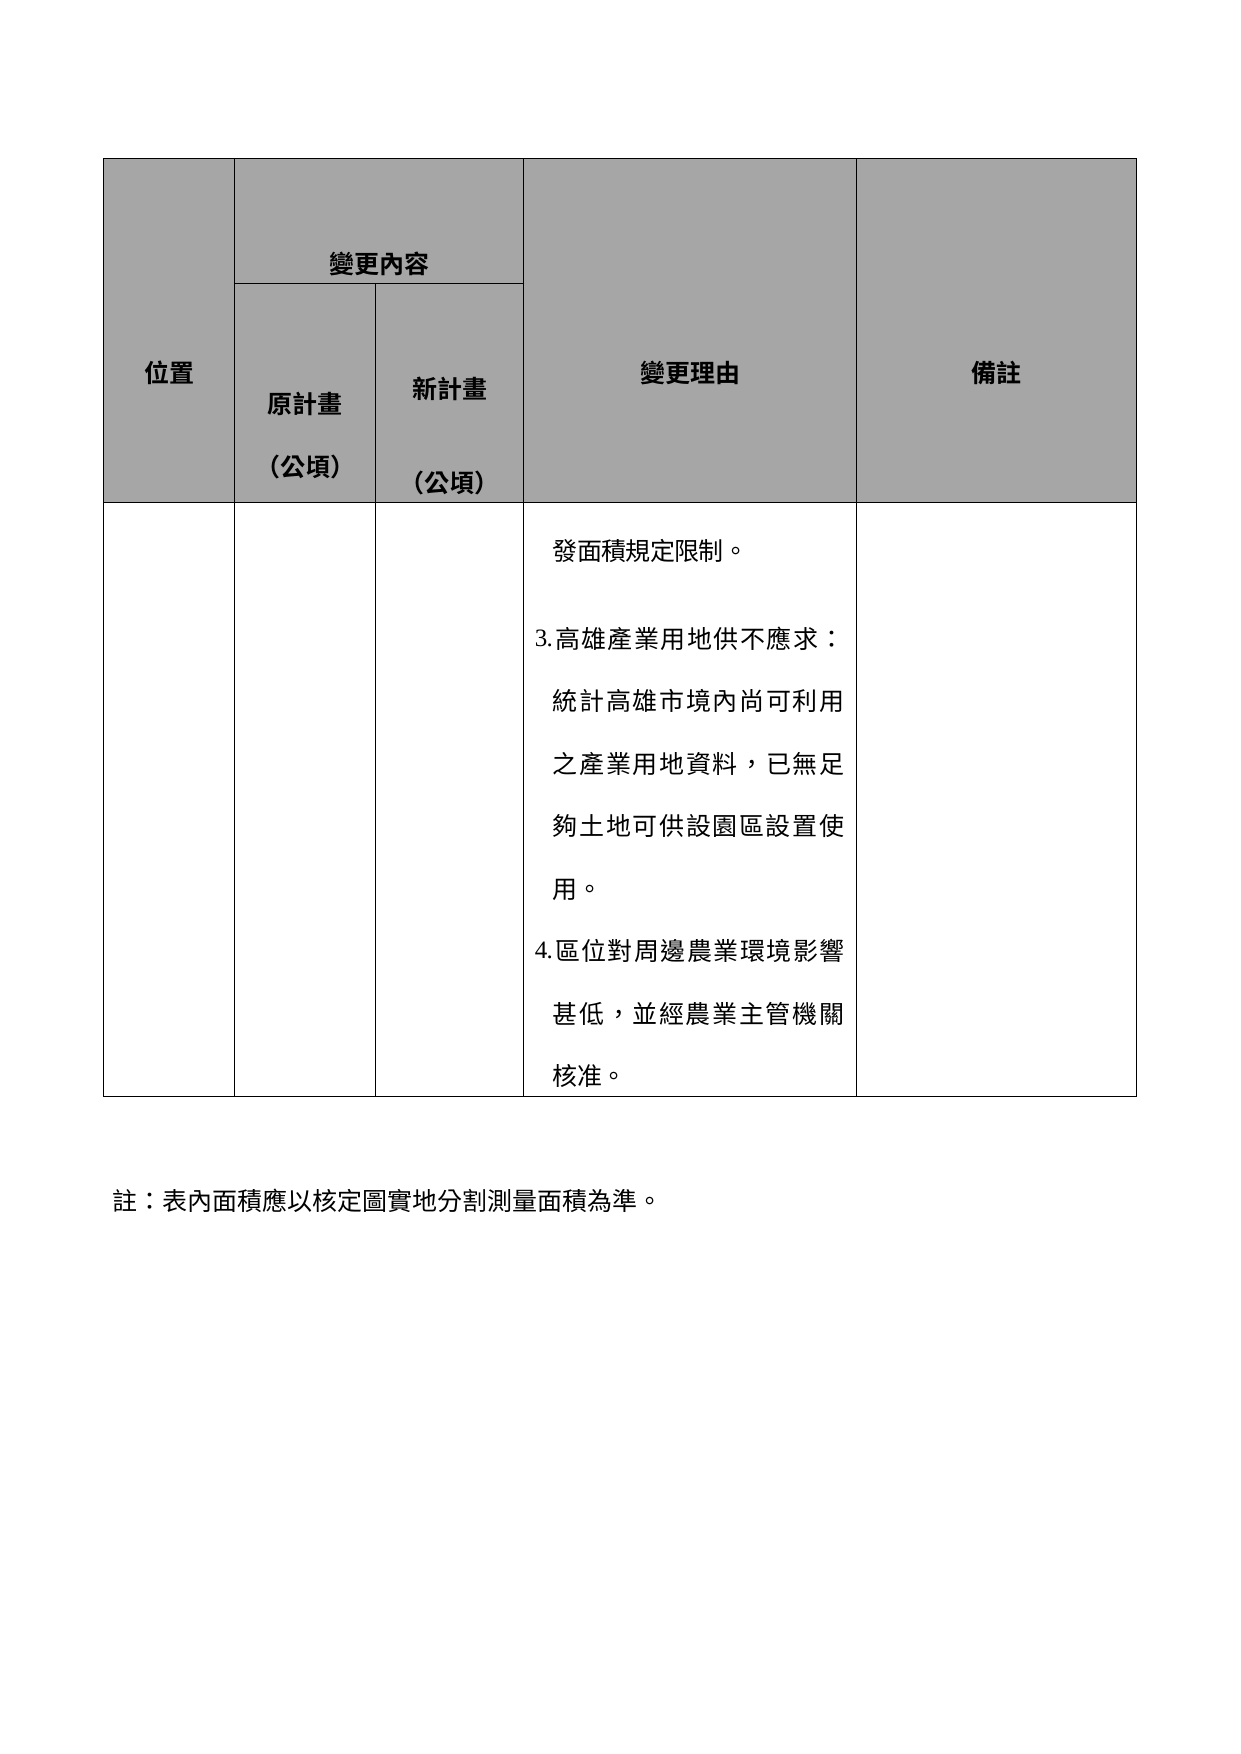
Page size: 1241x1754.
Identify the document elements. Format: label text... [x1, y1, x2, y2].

table_cell [104, 503, 234, 1096]
table_header 變更內容 [235, 159, 523, 283]
table_cell 新計畫 （公頃） [376, 284, 523, 502]
table_cell 發面積規定限制。 3.高雄產業用地供不應求：統計高雄市境內尚可利用之產業用地資料，已無足夠土地可供設園區設置使用。 4.區位對周邊農業環境影響甚低，並經農業主管機關核准。 [524, 503, 856, 1096]
table_header 變更理由 [524, 159, 856, 502]
text 註：表內面積應以核定圖實地分割測量面積為準。 [112, 1158, 1128, 1221]
table_cell [857, 503, 1136, 1096]
table_header 位置 [104, 159, 234, 502]
table_header 備註 [857, 159, 1136, 502]
table_cell 原計畫 （公頃） [235, 284, 375, 502]
table_cell [376, 503, 523, 1096]
table_cell [235, 503, 375, 1096]
